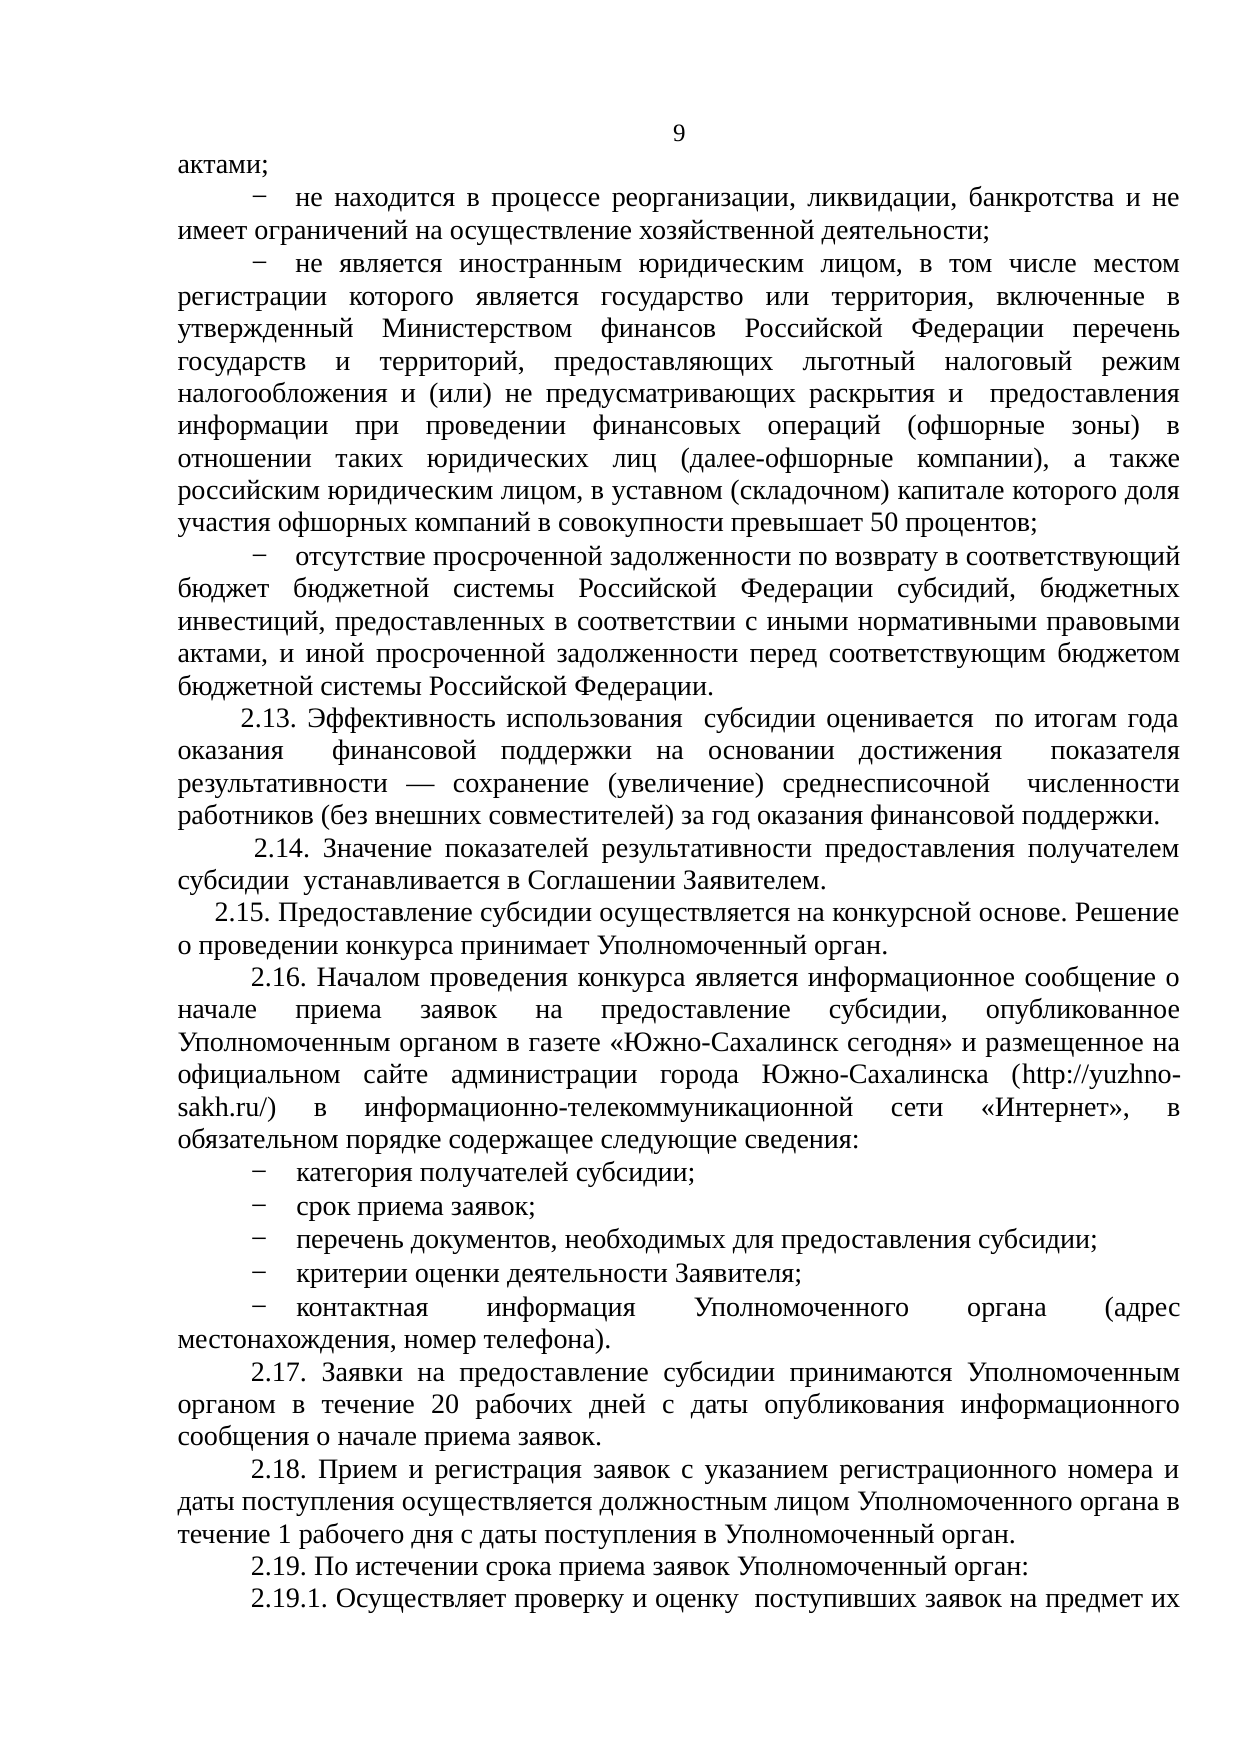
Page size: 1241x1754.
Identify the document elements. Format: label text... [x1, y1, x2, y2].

list критерии оценки деятельности Заявителя; [177, 1255, 1181, 1289]
text 2.16. Началом проведения конкурса является информационное сообщение о начале приема заявок на предоставление субсидии, опубликованное Уполномоченным органом в газете «Южно-Сахалинск сегодня» и размещенное на официальном сайте администрации города Южно-Сахалинска (http://yuzhno-sakh.ru/) в информационно-телекоммуникационной сети «Интернет», в обязательном порядке содержащее следующие сведения: [177, 960, 1181, 1154]
list не является иностранным юридическим лицом, в том числе местом регистрации которого является государство или территория, включенные в утвержденный Министерством финансов Российской Федерации перечень государств и территорий, предоставляющих льготный налоговый режим налогообложения и (или) не предусматривающих раскрытия и предоставления информации при проведении финансовых операций (офшорные зоны) в отношении таких юридических лиц (далее-офшорные компании), а также российским юридическим лицом, в уставном (складочном) капитале которого доля участия офшорных компаний в совокупности превышает 50 процентов; [177, 245, 1181, 538]
list актами; [142, 147, 1181, 179]
list срок приема заявок; [177, 1188, 1181, 1222]
list перечень документов, необходимых для предоставления субсидии; [177, 1222, 1181, 1255]
list 2.14. Значение показателей результативности предоставления получателем субсидии устанавливается в Соглашении Заявителем. [177, 831, 1181, 895]
text 2.18. Прием и регистрация заявок с указанием регистрационного номера и даты поступления осуществляется должностным лицом Уполномоченного органа в течение 1 рабочего дня с даты поступления в Уполномоченный орган. [177, 1452, 1181, 1549]
list отсутствие просроченной задолженности по возврату в соответствующий бюджет бюджетной системы Российской Федерации субсидий, бюджетных инвестиций, предоставленных в соответствии с иными нормативными правовыми актами, и иной просроченной задолженности перед соответствующим бюджетом бюджетной системы Российской Федерации. [177, 538, 1181, 701]
list контактная информация Уполномоченного органа (адрес местонахождения, номер телефона). [177, 1289, 1181, 1355]
list не находится в процессе реорганизации, ликвидации, банкротства и не имеет ограничений на осуществление хозяйственной деятельности; [177, 179, 1181, 245]
text 2.19. По истечении срока приема заявок Уполномоченный орган: [177, 1549, 1181, 1581]
list 2.13. Эффективность использования субсидии оценивается по итогам года оказания финансовой поддержки на основании достижения показателя результативности — сохранение (увеличение) среднесписочной численности работников (без внешних совместителей) за год оказания финансовой поддержки. [177, 701, 1181, 831]
text 2.19.1. Осуществляет проверку и оценку поступивших заявок на предмет их [177, 1581, 1181, 1614]
list категория получателей субсидии; [177, 1154, 1181, 1188]
list 2.15. Предоставление субсидии осуществляется на конкурсной основе. Решение о проведении конкурса принимает Уполномоченный орган. [177, 895, 1181, 960]
text 2.17. Заявки на предоставление субсидии принимаются Уполномоченным органом в течение 20 рабочих дней с даты опубликования информационного сообщения о начале приема заявок. [177, 1355, 1181, 1452]
